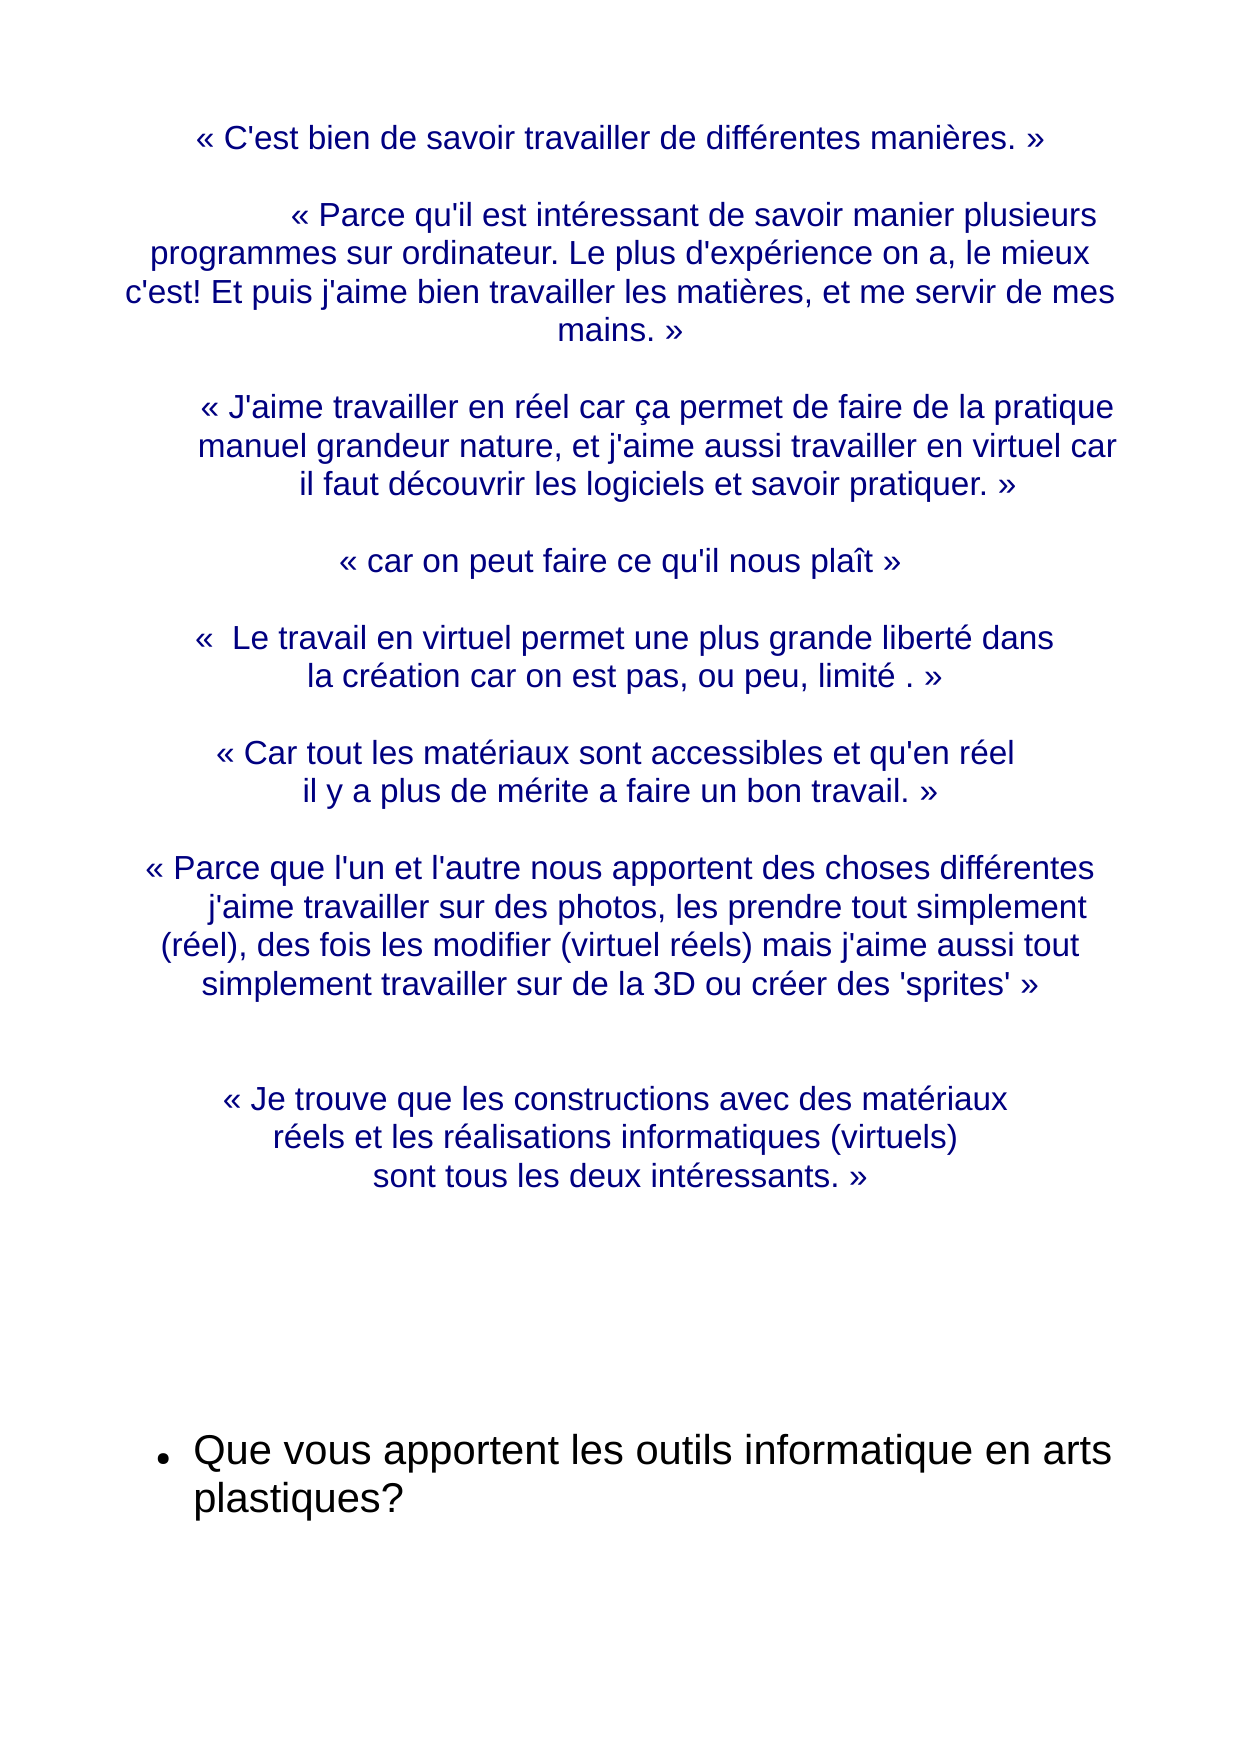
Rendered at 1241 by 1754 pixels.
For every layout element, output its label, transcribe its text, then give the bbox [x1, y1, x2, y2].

text il y a plus de mérite a faire un bon travail. » [118, 772, 1122, 810]
text j'aime travailler sur des photos, les prendre tout simplement (réel), des fois les modifier (virtuel réels) mais j'aime aussi tout simplement travailler sur de la 3D ou créer des 'sprites' » [118, 887, 1122, 1002]
text « car on peut faire ce qu'il nous plaît » [118, 541, 1122, 579]
text « Le travail en virtuel permet une plus grande liberté dans [118, 618, 1122, 656]
text la création car on est pas, ou peu, limité . » [118, 656, 1122, 695]
list Que vous apportent les outils informatique en arts plastiques? [156, 1425, 1122, 1521]
text « Parce qu'il est intéressant de savoir manier plusieurs programmes sur ordinateur. Le plus d'expérience on a, le mieux c'est! Et puis j'aime bien travailler les matières, et me servir de mes mains. » [118, 195, 1122, 349]
text sont tous les deux intéressants. » [118, 1156, 1122, 1194]
text « Je trouve que les constructions avec des matériaux [118, 1079, 1122, 1117]
text « Car tout les matériaux sont accessibles et qu'en réel [118, 733, 1122, 772]
list « J'aime travailler en réel car ça permet de faire de la pratique manuel grandeur nature, et j'aime aussi travailler en virtuel car il faut découvrir les logiciels et savoir pratiquer. » [156, 387, 1122, 502]
text « Parce que l'un et l'autre nous apportent des choses différentes [118, 848, 1122, 887]
text « C'est bien de savoir travailler de différentes manières. » [118, 118, 1122, 157]
text réels et les réalisations informatiques (virtuels) [118, 1117, 1122, 1156]
